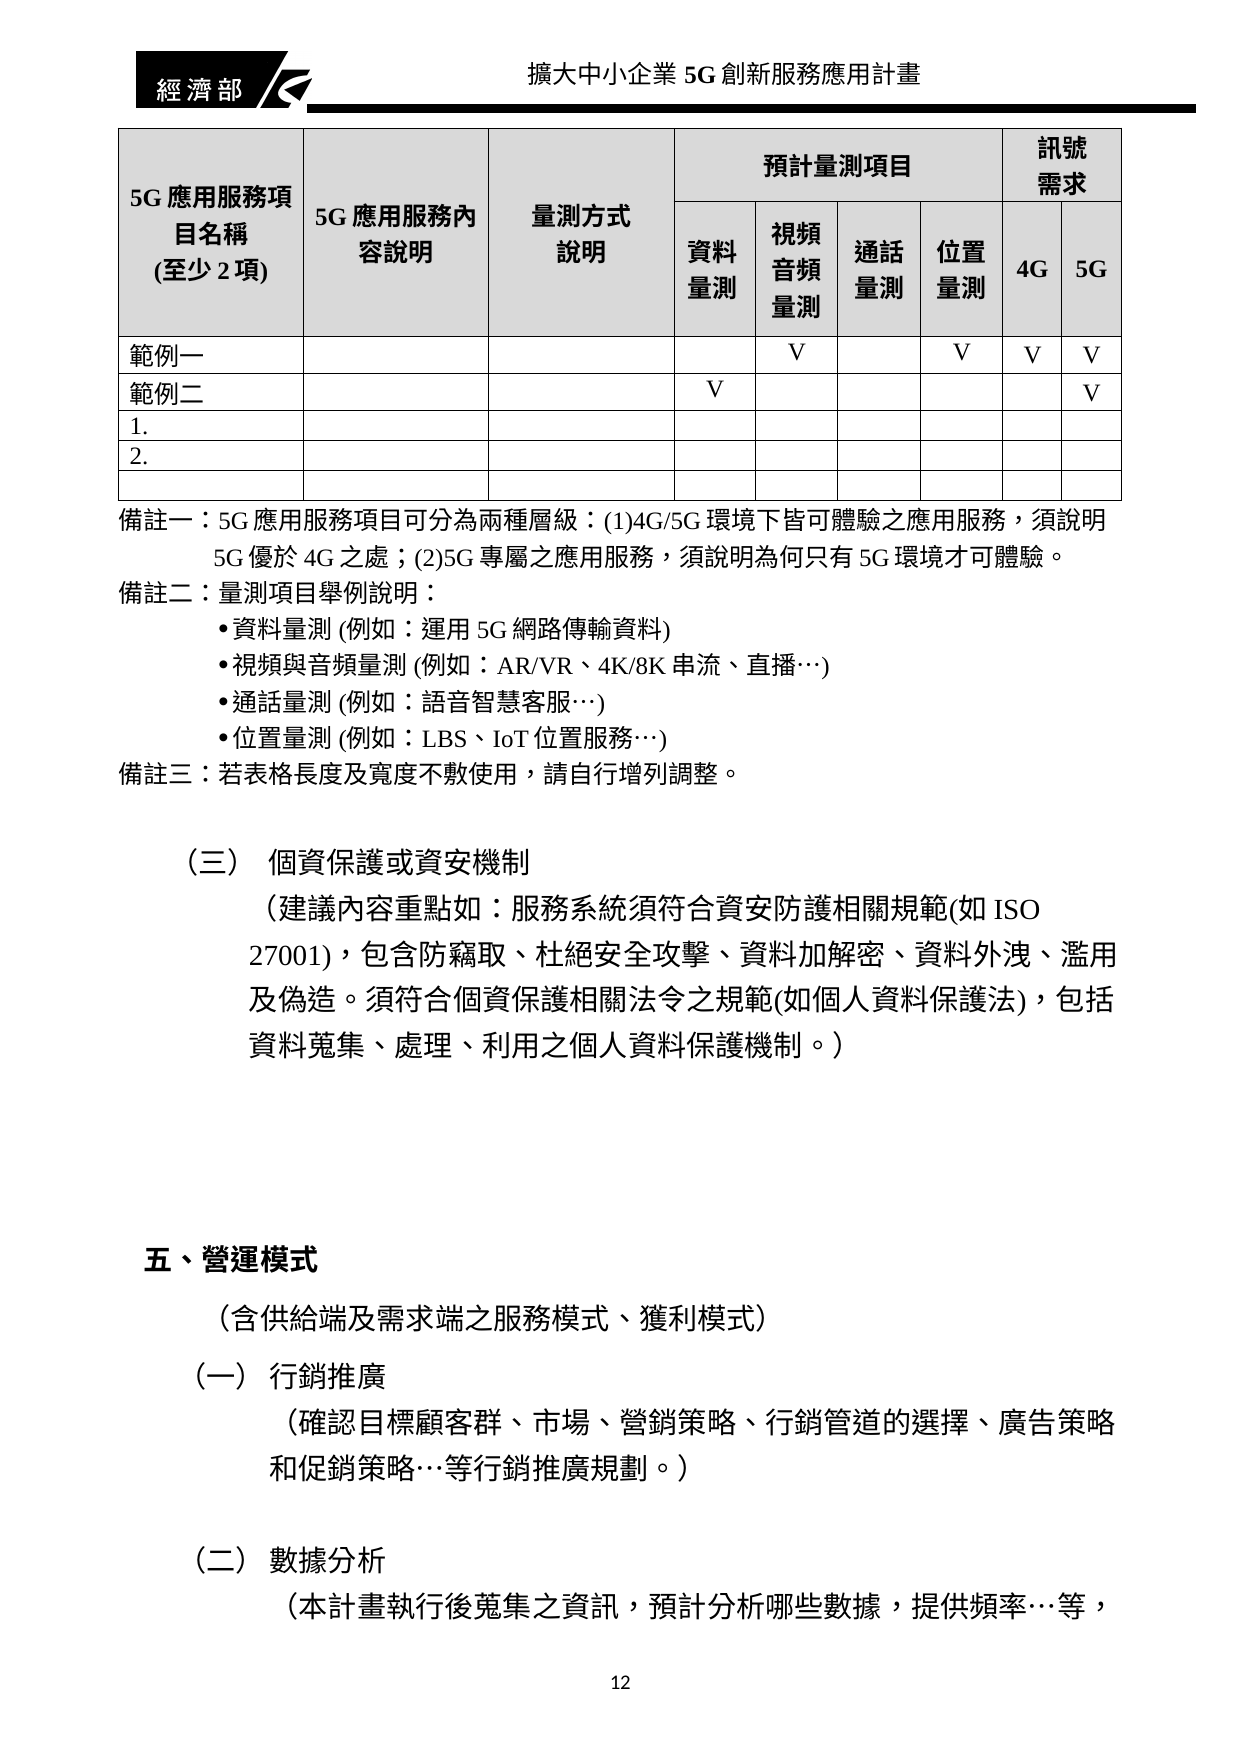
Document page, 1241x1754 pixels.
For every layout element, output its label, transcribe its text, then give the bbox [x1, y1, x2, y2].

text 備註二：量測項目舉例說明： [118, 573, 1122, 609]
table_cell [119, 471, 303, 500]
text （本計畫執行後蒐集之資訊，預計分析哪些數據，提供頻率…等， [269, 1580, 1122, 1626]
table_cell [838, 441, 920, 470]
table_cell [675, 337, 755, 373]
text （含供給端及需求端之服務模式、獲利模式） [143, 1293, 1122, 1339]
table_cell [1003, 374, 1061, 410]
table_cell 範例二 [119, 374, 303, 410]
table_cell V [921, 337, 1002, 373]
table_cell [304, 337, 488, 373]
list 數據分析 [177, 1534, 1122, 1580]
table_cell [1062, 411, 1121, 440]
text （確認目標顧客群、市場、營銷策略、行銷管道的選擇、廣告策略和促銷策略…等行銷推廣規劃。） [269, 1397, 1122, 1489]
table_cell 4G [1003, 202, 1061, 336]
table_cell [675, 441, 755, 470]
table_cell V [1003, 337, 1061, 373]
table_cell [1003, 441, 1061, 470]
list 位置量測 (例如：LBS、IoT位置服務…) [218, 718, 1122, 754]
table_cell [1062, 471, 1121, 500]
table_cell V [675, 374, 755, 410]
table_cell [756, 441, 837, 470]
table_cell V [1062, 337, 1121, 373]
table_cell 2. [119, 441, 303, 470]
picture [136, 51, 312, 108]
list 行銷推廣 [177, 1351, 1122, 1397]
table_cell [756, 374, 837, 410]
table_cell [838, 374, 920, 410]
table_header 量測方式 說明 [489, 129, 674, 336]
table_cell [838, 411, 920, 440]
table_cell [489, 471, 674, 500]
table_cell [489, 441, 674, 470]
table_cell [304, 441, 488, 470]
table_cell [489, 374, 674, 410]
table_cell [921, 374, 1002, 410]
table_cell [1003, 471, 1061, 500]
table_cell [921, 441, 1002, 470]
table_cell [838, 471, 920, 500]
table_header 預計量測項目 [675, 129, 1002, 201]
table_header 訊號 需求 [1003, 129, 1121, 201]
table_cell 位置量測 [921, 202, 1002, 336]
table_cell 5G [1062, 202, 1121, 336]
table_cell 1. [119, 411, 303, 440]
table_cell 通話量測 [838, 202, 920, 336]
table_cell [756, 411, 837, 440]
text （建議內容重點如：服務系統須符合資安防護相關規範(如ISO 27001)，包含防竊取、杜絕安全攻擊、資料加解密、資料外洩、濫用及偽造。須符合個資保護相關法令之規範(如個人資料保護法)，包括資料蒐集、處理、利用之個人資料保護機制。） [249, 882, 1122, 1066]
table_cell [304, 471, 488, 500]
table_cell [921, 411, 1002, 440]
table_cell [921, 471, 1002, 500]
table_cell 資料 量測 [675, 202, 755, 336]
table_cell [1062, 441, 1121, 470]
list 通話量測 (例如：語音智慧客服…) [218, 682, 1122, 718]
list 資料量測 (例如：運用5G網路傳輸資料) [218, 609, 1122, 646]
table_cell [1003, 411, 1061, 440]
table_cell [489, 411, 674, 440]
table_cell [304, 374, 488, 410]
table_cell V [1062, 374, 1121, 410]
table_cell [838, 337, 920, 373]
text 備註一：5G應用服務項目可分為兩種層級：(1)4G/5G環境下皆可體驗之應用服務，須說明5G優於4G之處；(2)5G專屬之應用服務，須說明為何只有5G環境才可體驗。 [118, 501, 1122, 573]
table_cell [675, 471, 755, 500]
table_cell [756, 471, 837, 500]
table_cell 範例一 [119, 337, 303, 373]
table_cell [675, 411, 755, 440]
text 備註三：若表格長度及寬度不敷使用，請自行增列調整。 [118, 754, 1122, 791]
table_cell 視頻 音頻量測 [756, 202, 837, 336]
table_cell [304, 411, 488, 440]
table_cell V [756, 337, 837, 373]
list 個資保護或資安機制 [169, 837, 1122, 882]
subtitle 五、營運模式 [143, 1228, 1122, 1280]
table_header 5G應用服務內容說明 [304, 129, 488, 336]
table_header 5G應用服務項目名稱 (至少2項) [119, 129, 303, 336]
table_cell [489, 337, 674, 373]
list 視頻與音頻量測 (例如：AR/VR、4K/8K串流、直播…) [218, 646, 1122, 682]
